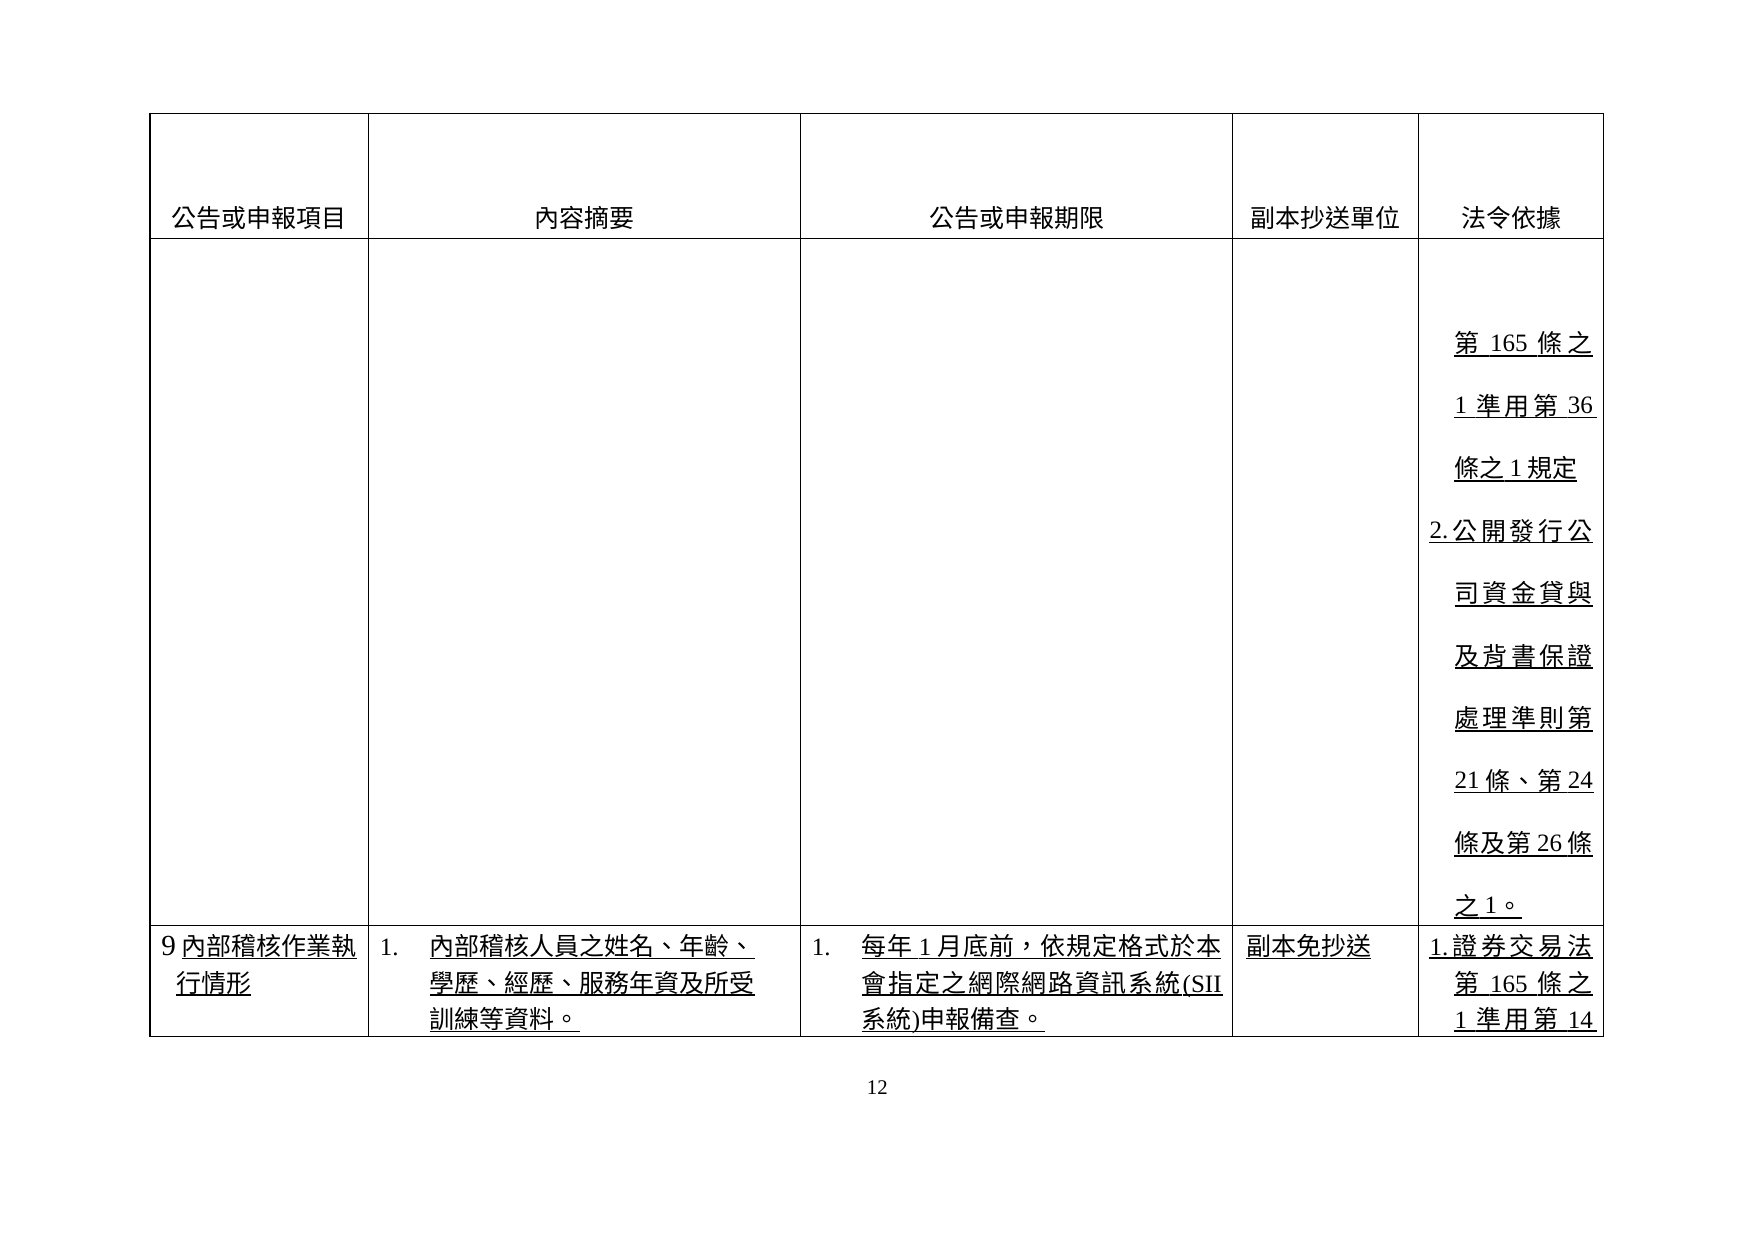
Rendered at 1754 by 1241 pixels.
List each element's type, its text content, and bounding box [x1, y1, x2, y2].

table_header 公告或申報項目 [151, 114, 368, 238]
table_cell [1233, 239, 1418, 925]
table_cell [369, 239, 800, 925]
table_header 內容摘要 [369, 114, 800, 238]
table_header 副本抄送單位 [1233, 114, 1418, 238]
table_cell [151, 239, 368, 925]
table_cell 內部稽核人員之姓名、年齡、學歷、經歷、服務年資及所受訓練等資料。 次一年度稽核計畫。 上一年度稽核計畫執行情形。 上一年度內部稽核所見內部控制度缺失及異常事項改善情形。 [369, 926, 800, 1036]
table_header 公告或申報期限 [801, 114, 1232, 238]
table_cell 每年1月底前，依規定格式於本會指定之網際網路資訊系統(SII系統)申報備查。 每會計年度終了前，依規定格式 於SII系統申報備查。 每會計年度終了後2個月內， 依規定格式於SII系統申報備查。 每會計年度終了後5個月內，依規定格式於SII系統申報備查。 [801, 926, 1232, 1036]
table_cell 第165條之1準用第36條之1規定 2.公開發行公司資金貸與及背書保證處理準則第21條、第24條及第26條之1。 [1419, 239, 1603, 925]
table_cell 9內部稽核作業執行情形 [151, 926, 368, 1036]
table_header 法令依據 [1419, 114, 1603, 238]
table_cell 1.證券交易法第165條之1準用第14 [1419, 926, 1603, 1036]
table_cell [801, 239, 1232, 925]
table_cell 副本免抄送 [1233, 926, 1418, 1036]
